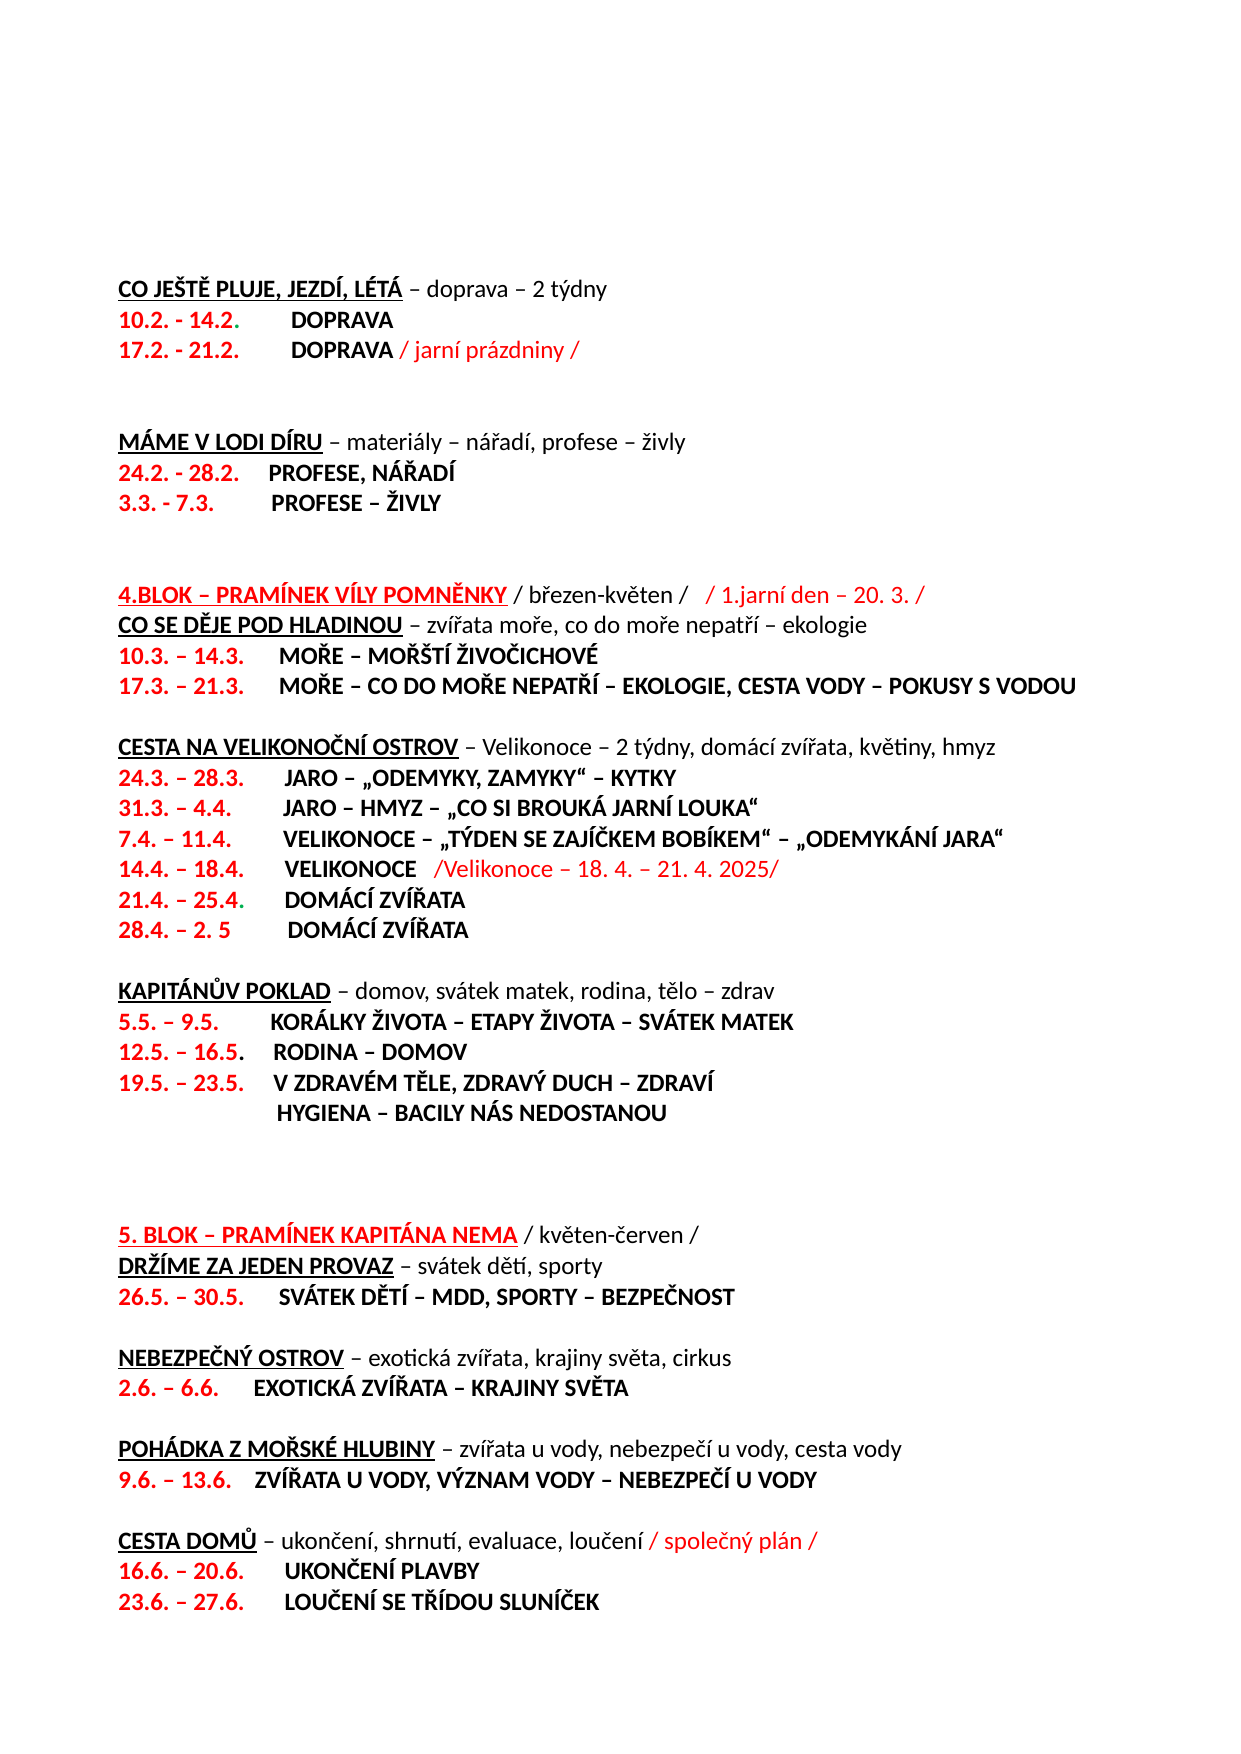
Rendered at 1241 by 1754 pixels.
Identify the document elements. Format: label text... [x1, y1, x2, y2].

text 2.6. – 6.6. EXOTICKÁ ZVÍŘATA – KRAJINY SVĚTA [118, 1372, 1122, 1403]
text 10.2. - 14.2. DOPRAVA [118, 304, 1122, 334]
text 3.3. - 7.3. PROFESE – ŽIVLY [118, 487, 1122, 518]
text KAPITÁNŮV POKLAD – domov, svátek matek, rodina, tělo – zdrav [118, 976, 1122, 1006]
text DRŽÍME ZA JEDEN PROVAZ – svátek dětí, sporty [118, 1250, 1122, 1281]
text 7.4. – 11.4. VELIKONOCE – „TÝDEN SE ZAJÍČKEM BOBÍKEM“ – „ODEMYKÁNÍ JARA“ [118, 823, 1122, 853]
text 12.5. – 16.5. RODINA – DOMOV [118, 1037, 1122, 1067]
text 26.5. – 30.5. SVÁTEK DĚTÍ – MDD, SPORTY – BEZPEČNOST [118, 1281, 1122, 1311]
text 5. BLOK – PRAMÍNEK KAPITÁNA NEMA / květen-červen / [118, 1220, 1122, 1250]
text 21.4. – 25.4. DOMÁCÍ ZVÍŘATA [118, 884, 1122, 914]
text 28.4. – 2. 5 DOMÁCÍ ZVÍŘATA [118, 914, 1122, 945]
text 19.5. – 23.5. V ZDRAVÉM TĚLE, ZDRAVÝ DUCH – ZDRAVÍ [118, 1067, 1122, 1098]
text HYGIENA – BACILY NÁS NEDOSTANOU [118, 1098, 1122, 1128]
text NEBEZPEČNÝ OSTROV – exotická zvířata, krajiny světa, cirkus [118, 1342, 1122, 1372]
text 24.2. - 28.2. PROFESE, NÁŘADÍ [118, 457, 1122, 487]
text CO SE DĚJE POD HLADINOU – zvířata moře, co do moře nepatří – ekologie [118, 609, 1122, 640]
text 9.6. – 13.6. ZVÍŘATA U VODY, VÝZNAM VODY – NEBEZPEČÍ U VODY [118, 1464, 1122, 1494]
text 14.4. – 18.4. VELIKONOCE /Velikonoce – 18. 4. – 21. 4. 2025/ [118, 853, 1122, 884]
text 31.3. – 4.4. JARO – HMYZ – „CO SI BROUKÁ JARNÍ LOUKA“ [118, 792, 1122, 823]
text 23.6. – 27.6. LOUČENÍ SE TŘÍDOU SLUNÍČEK [118, 1586, 1122, 1616]
text 24.3. – 28.3. JARO – „ODEMYKY, ZAMYKY“ – KYTKY [118, 762, 1122, 792]
text CESTA NA VELIKONOČNÍ OSTROV – Velikonoce – 2 týdny, domácí zvířata, květiny, hmyz [118, 731, 1122, 762]
text POHÁDKA Z MOŘSKÉ HLUBINY – zvířata u vody, nebezpečí u vody, cesta vody [118, 1433, 1122, 1464]
text 5.5. – 9.5. KORÁLKY ŽIVOTA – ETAPY ŽIVOTA – SVÁTEK MATEK [118, 1006, 1122, 1037]
text CESTA DOMŮ – ukončení, shrnutí, evaluace, loučení / společný plán / [118, 1525, 1122, 1555]
text 10.3. – 14.3. MOŘE – MOŘŠTÍ ŽIVOČICHOVÉ [118, 640, 1122, 670]
text MÁME V LODI DÍRU – materiály – nářadí, profese – živly [118, 426, 1122, 457]
text 4.BLOK – PRAMÍNEK VÍLY POMNĚNKY / březen-květen / / 1.jarní den – 20. 3. / [118, 579, 1122, 609]
text CO JEŠTĚ PLUJE, JEZDÍ, LÉTÁ – doprava – 2 týdny [118, 273, 1122, 304]
text 17.2. - 21.2. DOPRAVA / jarní prázdniny / [118, 334, 1122, 365]
text 16.6. – 20.6. UKONČENÍ PLAVBY [118, 1555, 1122, 1586]
text 17.3. – 21.3. MOŘE – CO DO MOŘE NEPATŘÍ – EKOLOGIE, CESTA VODY – POKUSY S VODOU [118, 670, 1122, 701]
